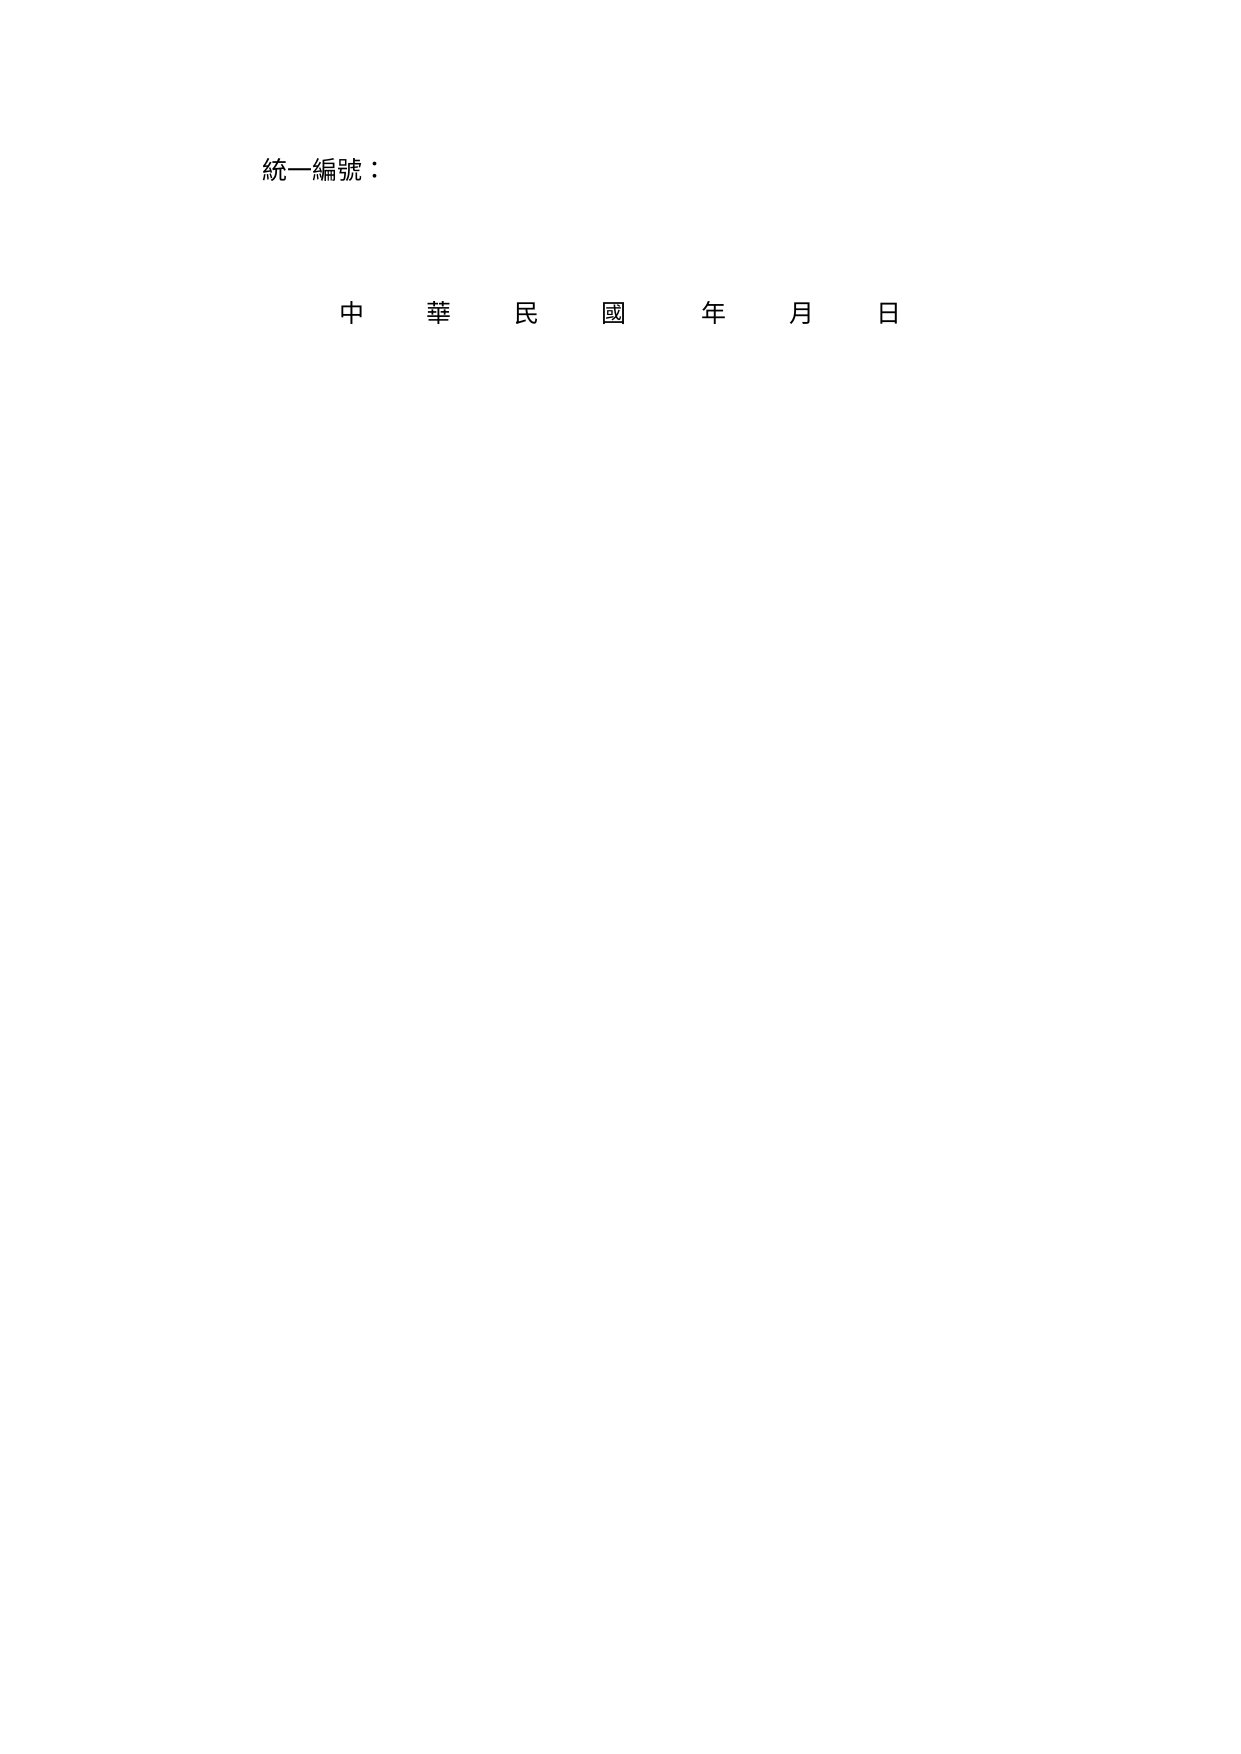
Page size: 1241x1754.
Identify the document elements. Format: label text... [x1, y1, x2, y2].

text 中 華 民 國 年 月 日 [118, 270, 1122, 333]
text 統一編號： [118, 127, 1122, 189]
